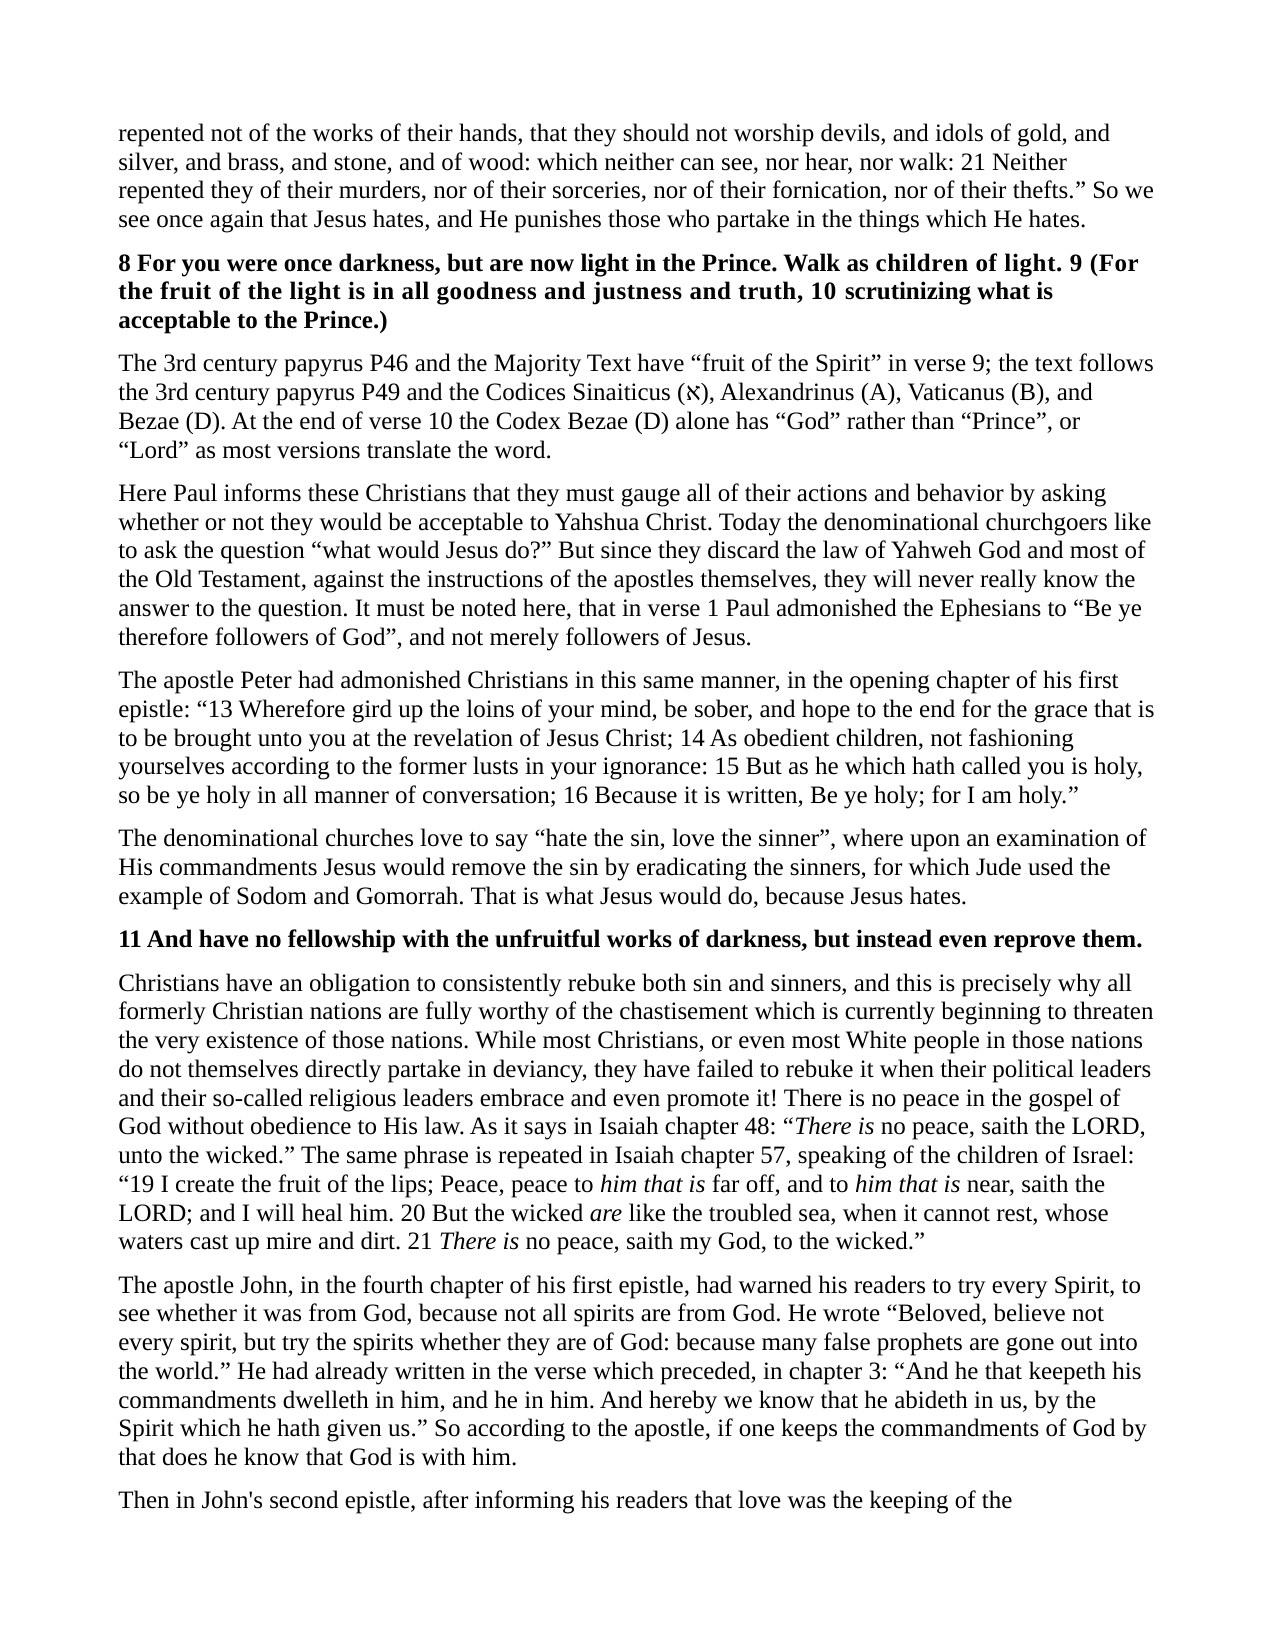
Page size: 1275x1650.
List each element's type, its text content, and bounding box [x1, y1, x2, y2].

text The apostle Peter had admonished Christians in this same manner, in the opening chapter of his first epistle: “13 Wherefore gird up the loins of your mind, be sober, and hope to the end for the grace that is to be brought unto you at the revelation of Jesus Christ; 14 As obedient children, not fashioning yourselves according to the former lusts in your ignorance: 15 But as he which hath called you is holy, so be ye holy in all manner of conversation; 16 Because it is written, Be ye holy; for I am holy.” [118, 665, 1157, 809]
text Here Paul informs these Christians that they must gauge all of their actions and behavior by asking whether or not they would be acceptable to Yahshua Christ. Today the denominational churchgoers like to ask the question “what would Jesus do?” But since they discard the law of Yahweh God and most of the Old Testament, against the instructions of the apostles themselves, they will never really know the answer to the question. It must be noted here, that in verse 1 Paul admonished the Ephesians to “Be ye therefore followers of God”, and not merely followers of Jesus. [118, 478, 1157, 651]
text The 3rd century papyrus P46 and the Majority Text have “fruit of the Spirit” in verse 9; the text follows the 3rd century papyrus P49 and the Codices Sinaiticus (א), Alexandrinus (A), Vaticanus (B), and Bezae (D). At the end of verse 10 the Codex Bezae (D) alone has “God” rather than “Prince”, or “Lord” as most versions translate the word. [118, 348, 1157, 463]
text Then in John's second epistle, after informing his readers that love was the keeping of the [118, 1486, 1157, 1514]
text The denominational churches love to say “hate the sin, love the sinner”, where upon an examination of His commandments Jesus would remove the sin by eradicating the sinners, for which Jude used the example of Sodom and Gomorrah. That is what Jesus would do, because Jesus hates. [118, 823, 1157, 910]
text The apostle John, in the fourth chapter of his first epistle, had warned his readers to try every Spirit, to see whether it was from God, because not all spirits are from God. He wrote “Beloved, believe not every spirit, but try the spirits whether they are of God: because many false prophets are gone out into the world.” He had already written in the verse which preceded, in chapter 3: “And he that keepeth his commandments dwelleth in him, and he in him. And hereby we know that he abideth in us, by the Spirit which he hath given us.” So according to the apostle, if one keeps the commandments of God by that does he know that God is with him. [118, 1270, 1157, 1471]
text repented not of the works of their hands, that they should not worship devils, and idols of gold, and silver, and brass, and stone, and of wood: which neither can see, nor hear, nor walk: 21 Neither repented they of their murders, nor of their sorceries, nor of their fornication, nor of their thefts.” So we see once again that Jesus hates, and He punishes those who partake in the things which He hates. [118, 118, 1157, 233]
text Christians have an obligation to consistently rebuke both sin and sinners, and this is precisely why all formerly Christian nations are fully worthy of the chastisement which is currently beginning to threaten the very existence of those nations. While most Christians, or even most White people in those nations do not themselves directly partake in deviancy, they have failed to rebuke it when their political leaders and their so-called religious leaders embrace and even promote it! There is no peace in the gospel of God without obedience to His law. As it says in Isaiah chapter 48: “There is no peace, saith the LORD, unto the wicked.” The same phrase is repeated in Isaiah chapter 57, speaking of the children of Israel: “19 I create the fruit of the lips; Peace, peace to him that is far off, and to him that is near, saith the LORD; and I will heal him. 20 But the wicked are like the troubled sea, when it cannot rest, whose waters cast up mire and dirt. 21 There is no peace, saith my God, to the wicked.” [118, 968, 1157, 1255]
text 11 And have no fellowship with the unfruitful works of darkness, but instead even reprove them. [118, 924, 1157, 953]
text 8 For you were once darkness, but are now light in the Prince. Walk as children of light. 9 (For the fruit of the light is in all goodness and justness and truth, 10 scrutinizing what is acceptable to the Prince.) [118, 248, 1157, 334]
